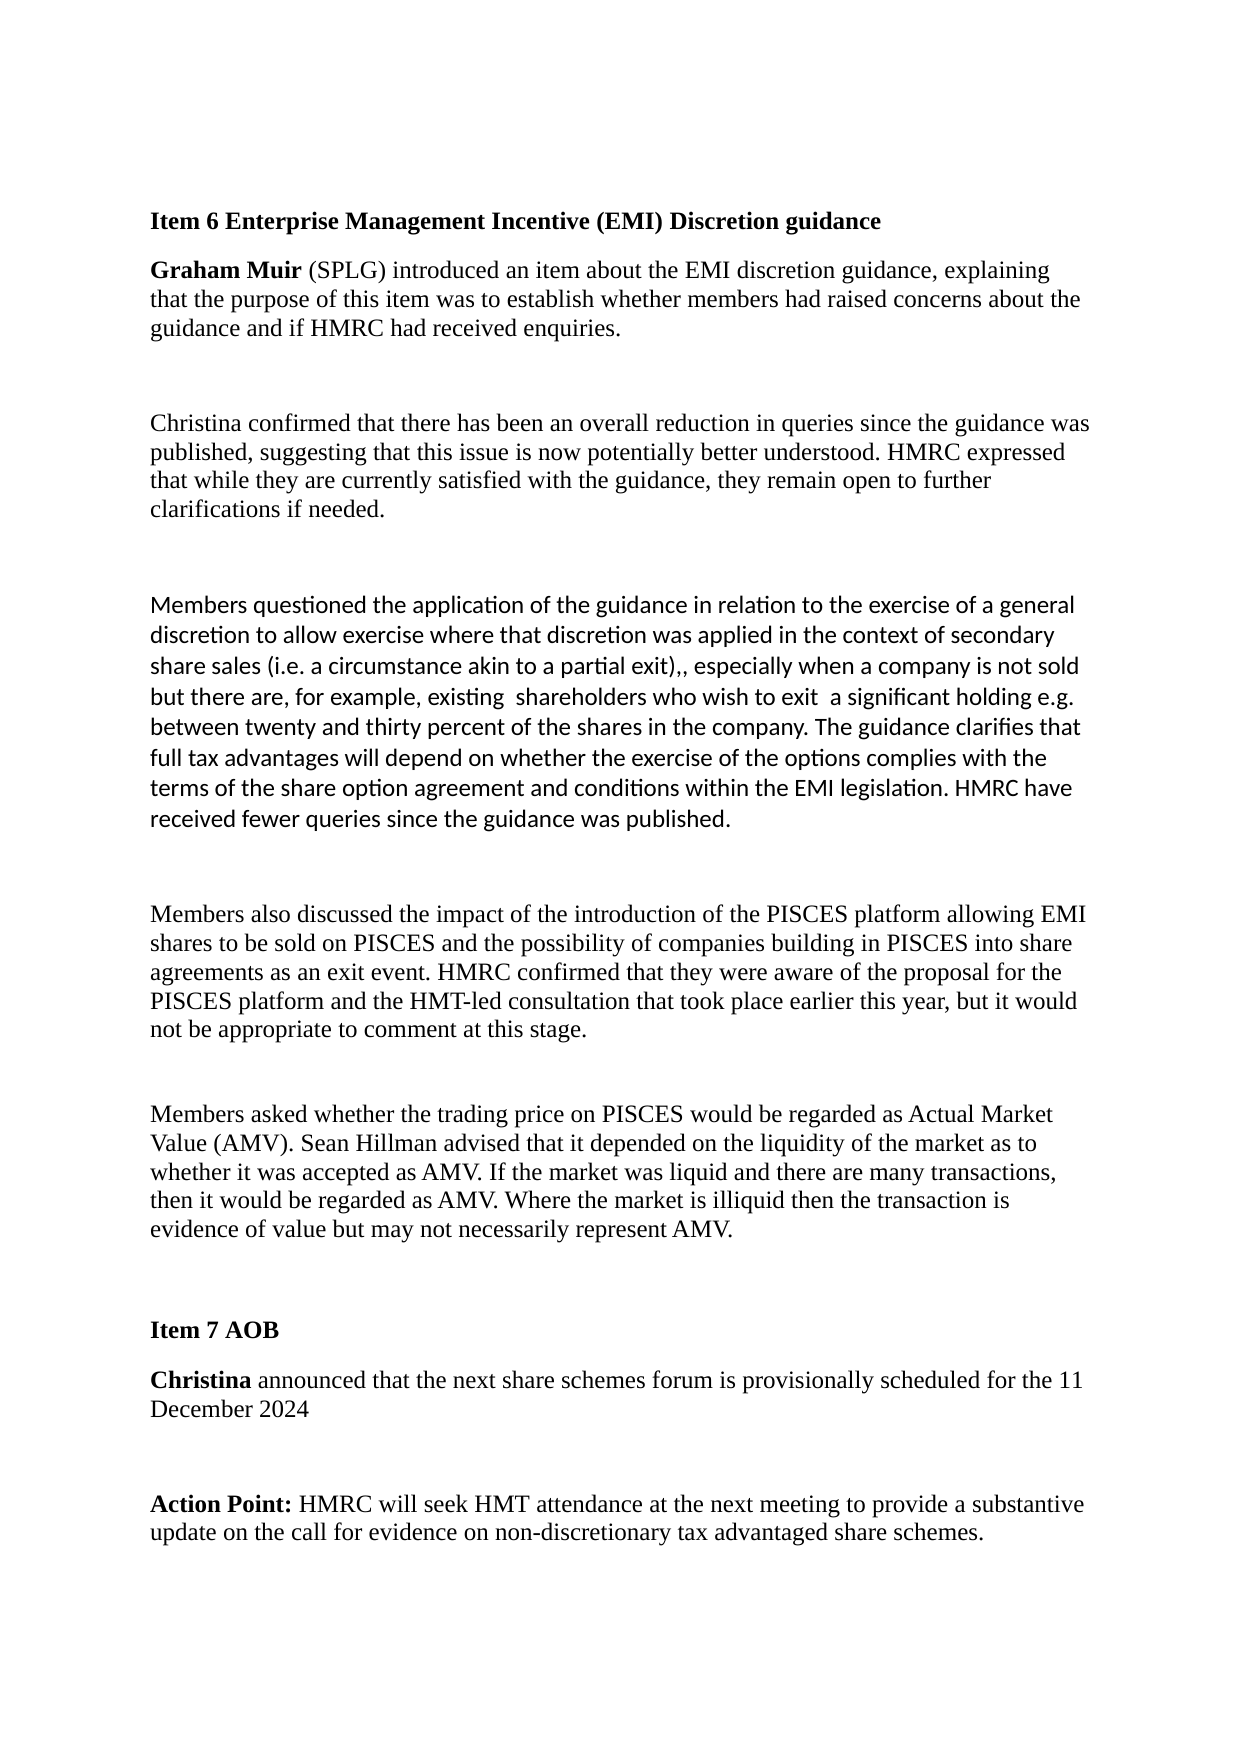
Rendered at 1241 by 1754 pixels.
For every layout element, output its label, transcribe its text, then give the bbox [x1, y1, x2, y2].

text Members asked whether the trading price on PISCES would be regarded as Actual Market Value (AMV). Sean Hillman advised that it depended on the liquidity of the market as to whether it was accepted as AMV. If the market was liquid and there are many transactions, then it would be regarded as AMV. Where the market is illiquid then the transaction is evidence of value but may not necessarily represent AMV. [150, 1099, 1090, 1243]
text Members also discussed the impact of the introduction of the PISCES platform allowing EMI shares to be sold on PISCES and the possibility of companies building in PISCES into share agreements as an exit event. HMRC confirmed that they were aware of the proposal for the PISCES platform and the HMT-led consultation that took place earlier this year, but it would not be appropriate to comment at this stage. [150, 899, 1090, 1043]
text Members questioned the application of the guidance in relation to the exercise of a general discretion to allow exercise where that discretion was applied in the context of secondary share sales (i.e. a circumstance akin to a partial exit),, especially when a company is not sold but there are, for example, existing shareholders who wish to exit a significant holding e.g. between twenty and thirty percent of the shares in the company. The guidance clarifies that full tax advantages will depend on whether the exercise of the options complies with the terms of the share option agreement and conditions within the EMI legislation. HMRC have received fewer queries since the guidance was published. [150, 589, 1090, 833]
subtitle Item 7 AOB [150, 1315, 1090, 1344]
text Christina announced that the next share schemes forum is provisionally scheduled for the 11 December 2024 [150, 1365, 1090, 1422]
text Christina confirmed that there has been an overall reduction in queries since the guidance was published, suggesting that this issue is now potentially better understood. HMRC expressed that while they are currently satisfied with the guidance, they remain open to further clarifications if needed. [150, 408, 1090, 523]
text Item 6 Enterprise Management Incentive (EMI) Discretion guidance [150, 206, 1090, 234]
text Graham Muir (SPLG) introduced an item about the EMI discretion guidance, explaining that the purpose of this item was to establish whether members had raised concerns about the guidance and if HMRC had received enquiries. [150, 255, 1090, 342]
text Action Point: HMRC will seek HMT attendance at the next meeting to provide a substantive update on the call for evidence on non-discretionary tax advantaged share schemes. [150, 1489, 1090, 1546]
